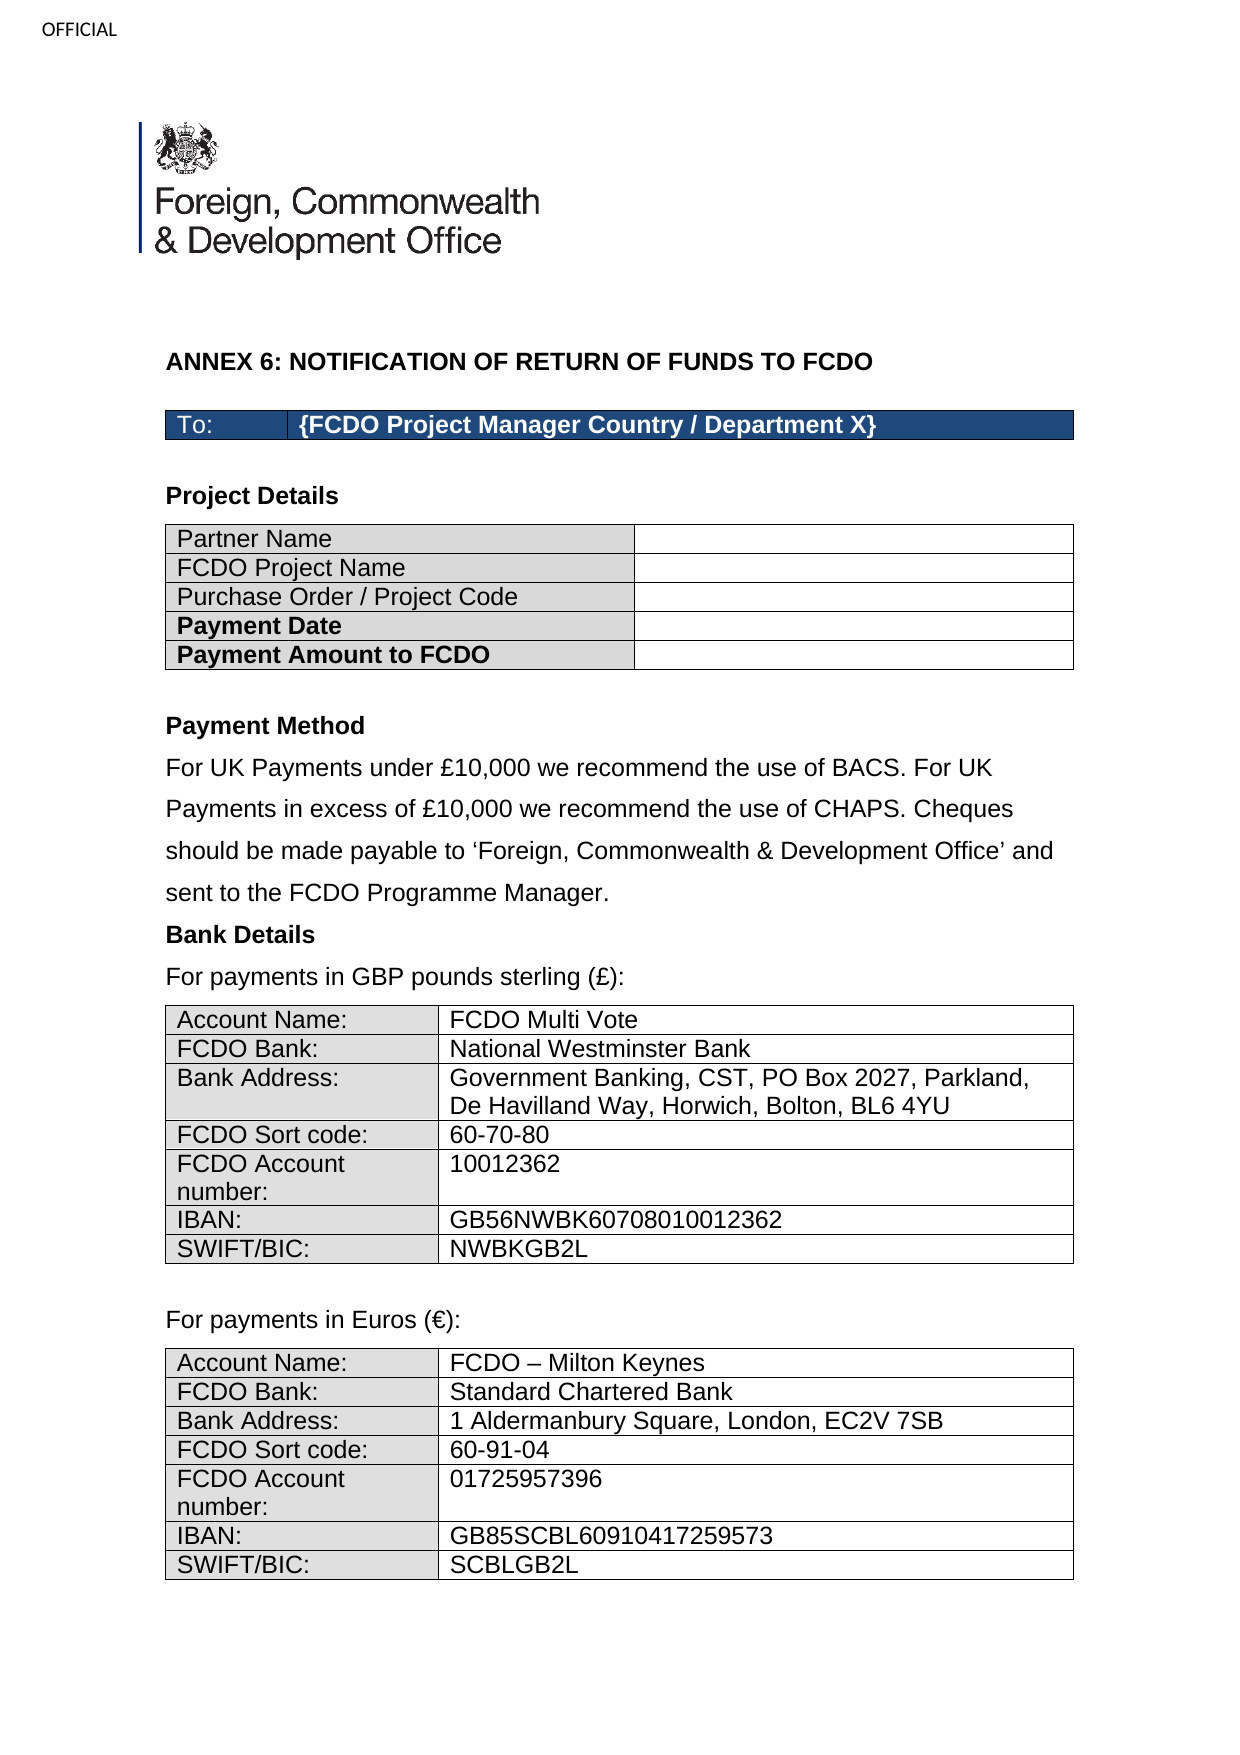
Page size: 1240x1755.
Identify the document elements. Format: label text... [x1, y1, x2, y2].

table_cell FCDO Account number: [166, 1465, 438, 1521]
text Payment Method [165, 712, 1074, 739]
table_cell SWIFT/BIC: [166, 1235, 438, 1263]
text For payments in GBP pounds sterling (£): [165, 963, 1074, 991]
table_cell National Westminster Bank [439, 1035, 1073, 1063]
table_cell 1 Aldermanbury Square, London, EC2V 7SB [439, 1407, 1073, 1435]
table_cell 10012362 [439, 1150, 1073, 1205]
table_cell NWBKGB2L [439, 1235, 1073, 1263]
table_cell [635, 583, 1073, 611]
subtitle ANNEX 6: NOTIFICATION OF RETURN OF FUNDS TO FCDO [165, 348, 1074, 376]
table_header Partner Name [166, 525, 634, 553]
table_cell Payment Date [166, 612, 634, 640]
table_cell 60-91-04 [439, 1436, 1073, 1464]
table_cell Standard Chartered Bank [439, 1378, 1073, 1406]
table_header [635, 525, 1073, 553]
table_cell Government Banking, CST, PO Box 2027, Parkland, De Havilland Way, Horwich, Bolton, BL6 4YU [439, 1064, 1073, 1119]
table_header Account Name: [166, 1006, 438, 1034]
table_cell 60-70-80 [439, 1121, 1073, 1148]
table_header FCDO Multi Vote [439, 1006, 1073, 1034]
table_cell FCDO Account number: [166, 1150, 438, 1205]
text Bank Details [165, 921, 1074, 949]
table_header FCDO – Milton Keynes [439, 1349, 1073, 1377]
table_cell IBAN: [166, 1522, 438, 1550]
table_cell FCDO Bank: [166, 1378, 438, 1406]
table_cell 01725957396 [439, 1465, 1073, 1521]
table_cell IBAN: [166, 1206, 438, 1234]
table_cell FCDO Sort code: [166, 1121, 438, 1148]
table_cell FCDO Bank: [166, 1035, 438, 1063]
table_cell FCDO Sort code: [166, 1436, 438, 1464]
table_header {FCDO Project Manager Country / Department X} [288, 411, 1073, 439]
picture [138, 122, 541, 260]
text For UK Payments under £10,000 we recommend the use of BACS. For UK Payments in excess of £10,000 we recommend the use of CHAPS. Cheques should be made payable to ‘Foreign, Commonwealth & Development Office’ and sent to the FCDO Programme Manager. [165, 753, 1074, 907]
text For payments in Euros (€): [165, 1306, 1074, 1334]
table_cell SWIFT/BIC: [166, 1551, 438, 1579]
text Project Details [165, 482, 1074, 510]
table_cell [635, 641, 1073, 669]
table_cell FCDO Project Name [166, 554, 634, 582]
table_cell GB56NWBK60708010012362 [439, 1206, 1073, 1234]
table_cell [635, 612, 1073, 640]
table_cell Payment Amount to FCDO [166, 641, 634, 669]
table_header To: [166, 411, 287, 439]
table_header Account Name: [166, 1349, 438, 1377]
table_cell GB85SCBL60910417259573 [439, 1522, 1073, 1550]
table_cell Purchase Order / Project Code [166, 583, 634, 611]
table_cell [635, 554, 1073, 582]
table_cell Bank Address: [166, 1407, 438, 1435]
table_cell Bank Address: [166, 1064, 438, 1119]
table_cell SCBLGB2L [439, 1551, 1073, 1579]
